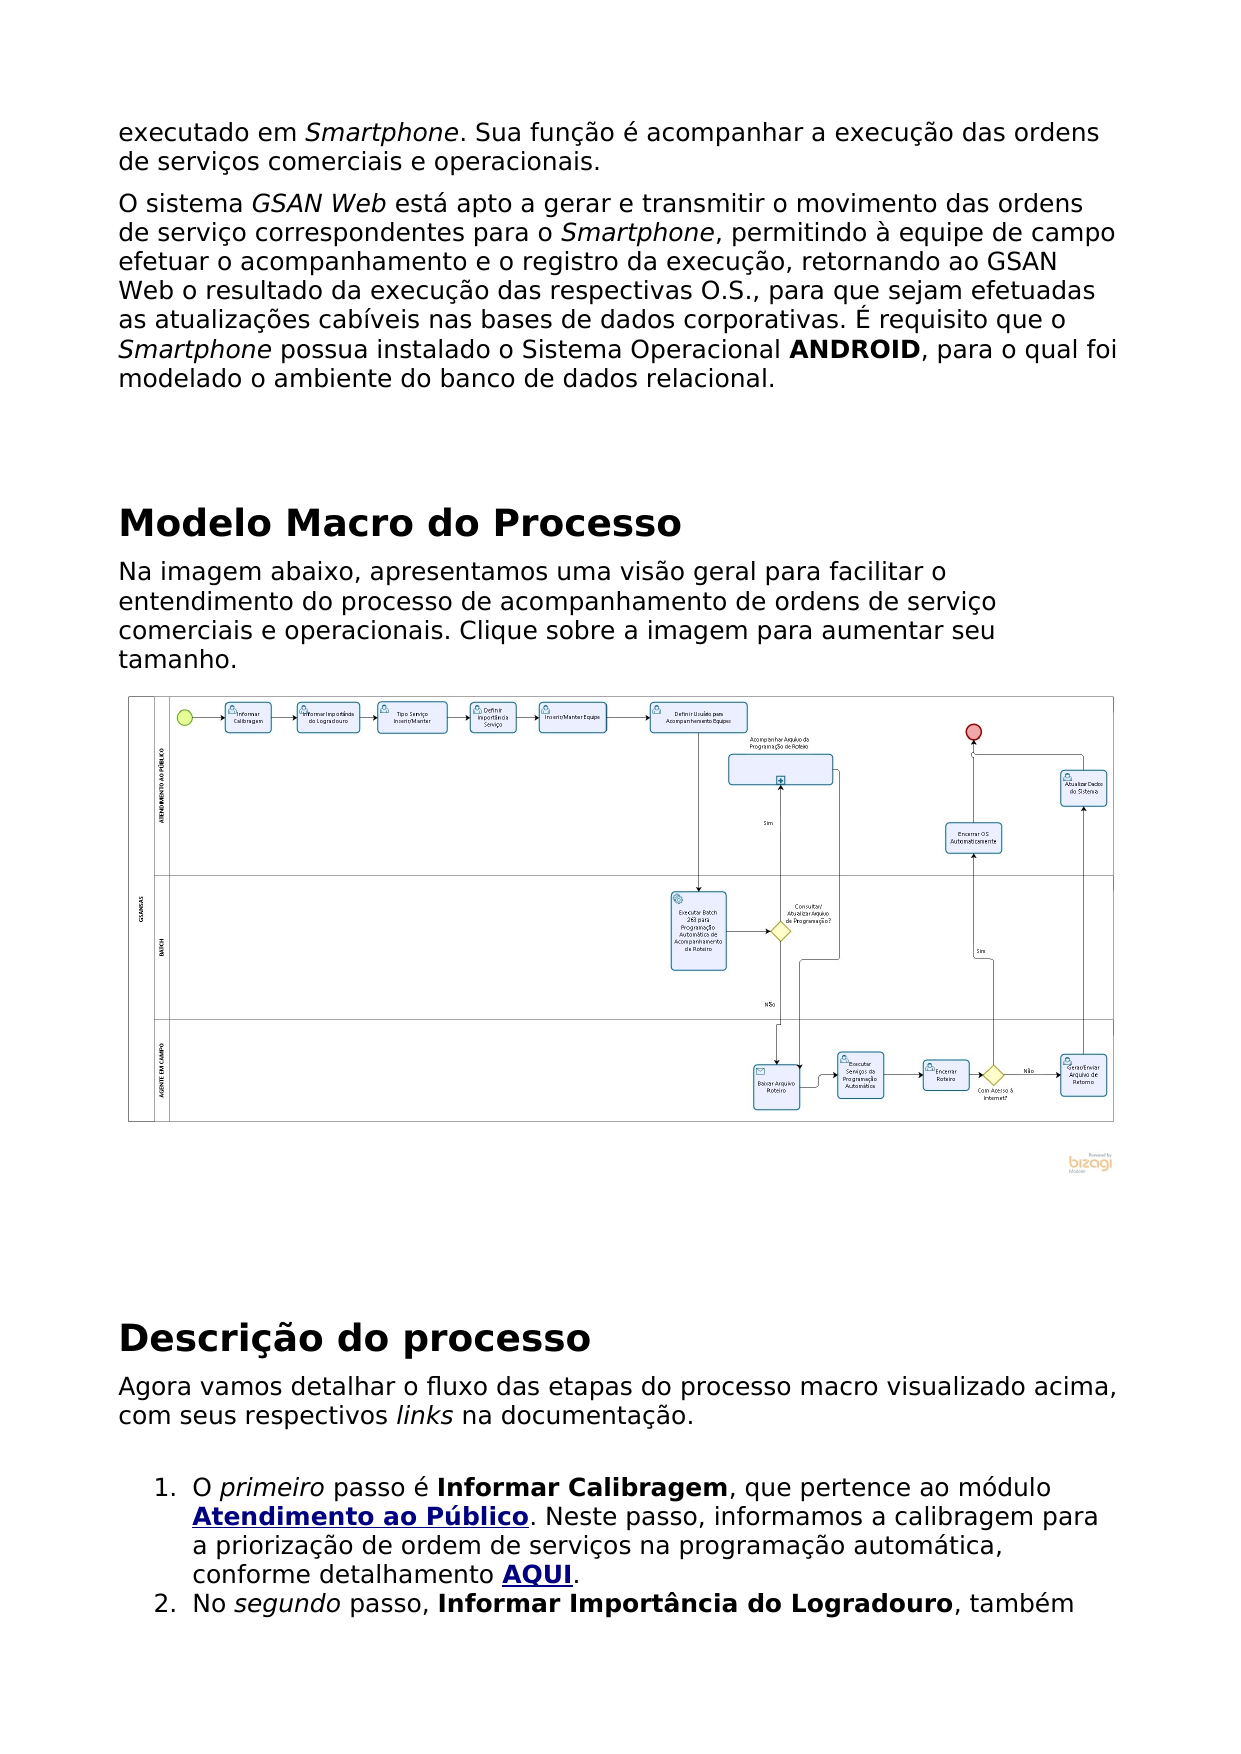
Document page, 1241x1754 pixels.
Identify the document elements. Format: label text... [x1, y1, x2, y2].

list No segundo passo, Informar Importância do Logradouro, também [177, 1589, 1122, 1618]
subtitle Modelo Macro do Processo [118, 501, 1122, 545]
text executado em Smartphone. Sua função é acompanhar a execução das ordens de serviços comerciais e operacionais. [118, 118, 1122, 176]
text O sistema GSAN Web está apto a gerar e transmitir o movimento das ordens de serviço correspondentes para o Smartphone, permitindo à equipe de campo efetuar o acompanhamento e o registro da execução, retornando ao GSAN Web o resultado da execução das respectivas O.S., para que sejam efetuadas as atualizações cabíveis nas bases de dados corporativas. É requisito que o Smartphone possua instalado o Sistema Operacional ANDROID, para o qual foi modelado o ambiente do banco de dados relacional. [118, 189, 1122, 393]
text Na imagem abaixo, apresentamos uma visão geral para facilitar o entendimento do processo de acompanhamento de ordens de serviço comerciais e operacionais. Clique sobre a imagem para aumentar seu tamanho. [118, 558, 1122, 674]
list O primeiro passo é Informar Calibragem, que pertence ao módulo Atendimento ao Público. Neste passo, informamos a calibragem para a priorização de ordem de serviços na programação automática, conforme detalhamento AQUI. [177, 1473, 1122, 1589]
subtitle Descrição do processo [118, 1316, 1122, 1360]
text Agora vamos detalhar o fluxo das etapas do processo macro visualizado acima, com seus respectivos links na documentação. [118, 1372, 1122, 1431]
picture [118, 686, 1123, 1179]
